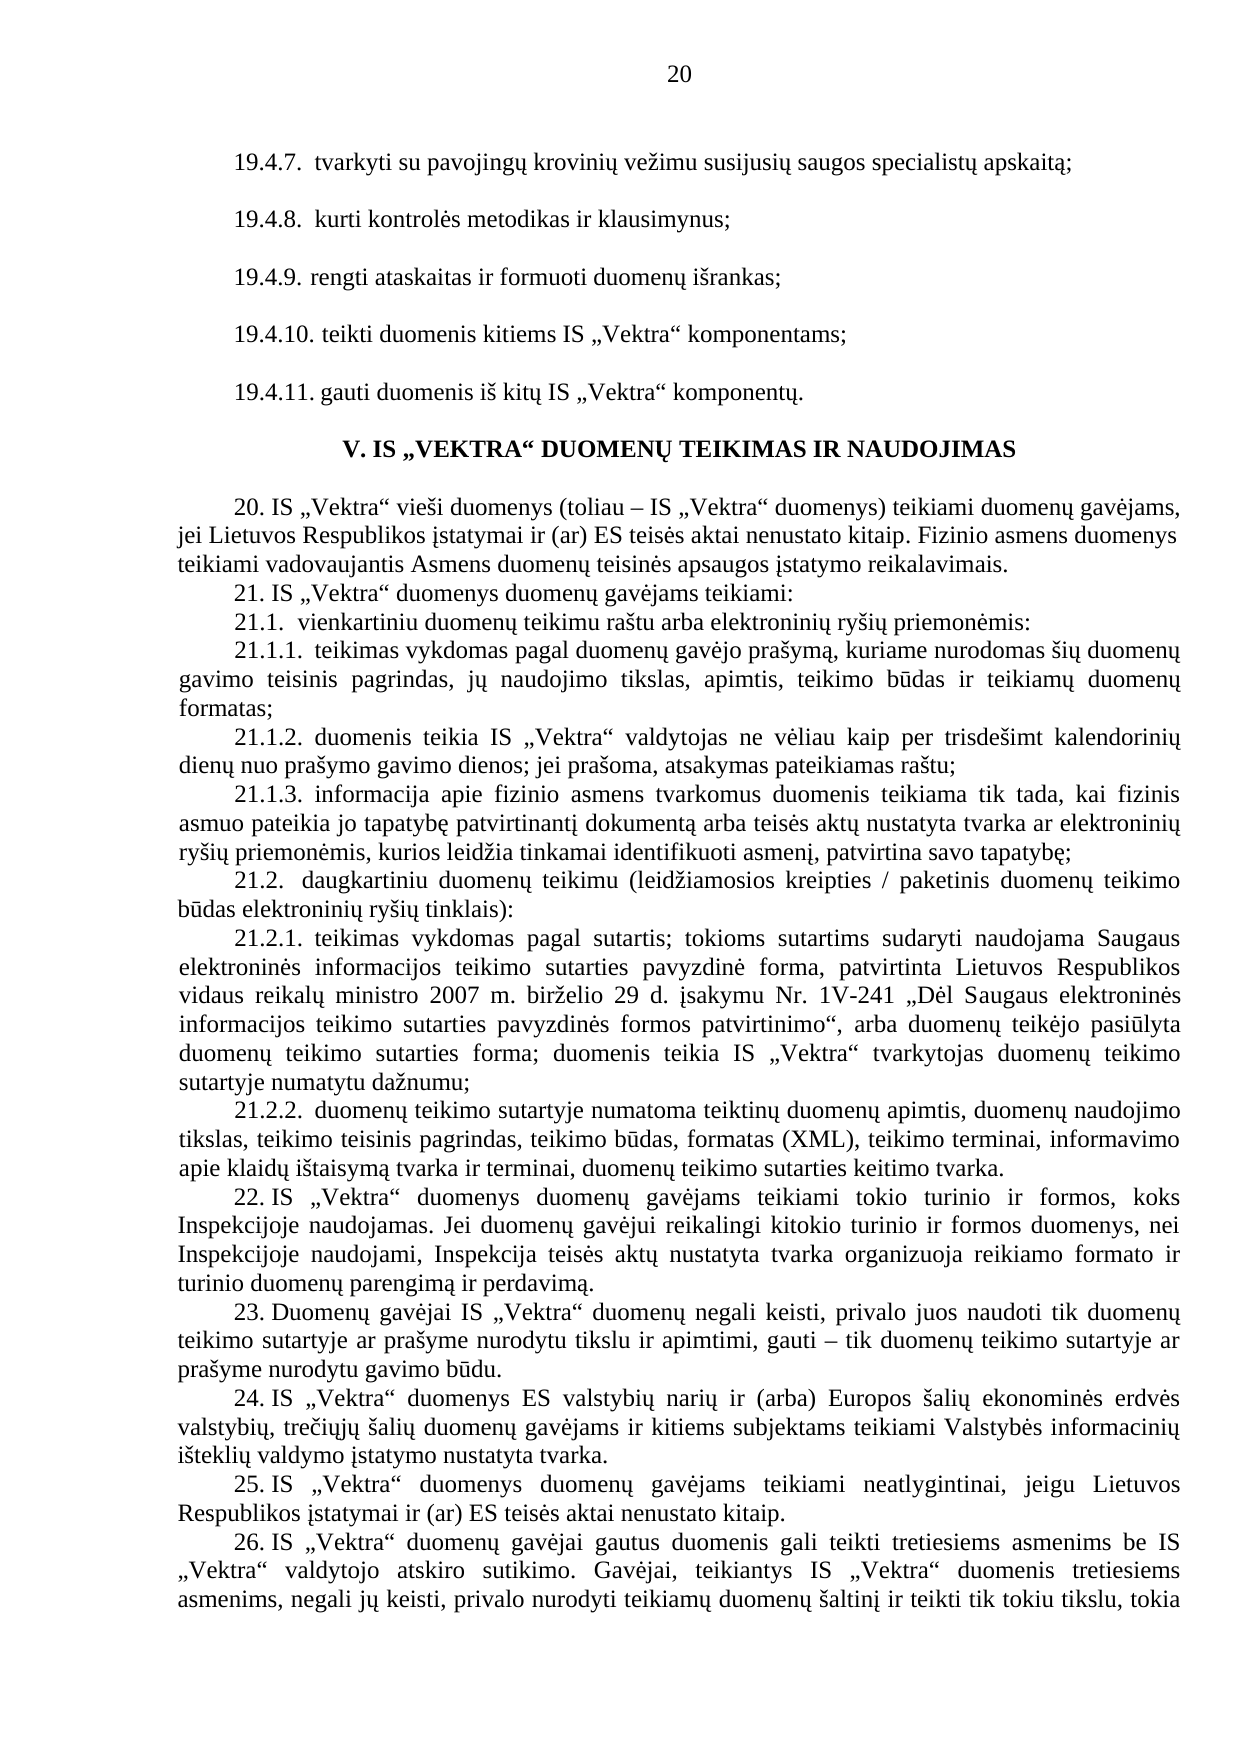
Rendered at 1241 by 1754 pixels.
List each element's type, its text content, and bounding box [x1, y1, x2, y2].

text 21.2. daugkartiniu duomenų teikimu (leidžiamosios kreipties / paketinis duomenų teikimo būdas elektroninių ryšių tinklais): [177, 866, 1181, 923]
text 22. IS „Vektra“ duomenys duomenų gavėjams teikiami tokio turinio ir formos, koks Inspekcijoje naudojamas. Jei duomenų gavėjui reikalingi kitokio turinio ir formos duomenys, nei Inspekcijoje naudojami, Inspekcija teisės aktų nustatyta tvarka organizuoja reikiamo formato ir turinio duomenų parengimą ir perdavimą. [177, 1182, 1181, 1297]
text 21.1.1. teikimas vykdomas pagal duomenų gavėjo prašymą, kuriame nurodomas šių duomenų gavimo teisinis pagrindas, jų naudojimo tikslas, apimtis, teikimo būdas ir teikiamų duomenų formatas; [179, 636, 1181, 722]
text 26. IS „Vektra“ duomenų gavėjai gautus duomenis gali teikti tretiesiems asmenims be IS „Vektra“ valdytojo atskiro sutikimo. Gavėjai, teikiantys IS „Vektra“ duomenis tretiesiems asmenims, negali jų keisti, privalo nurodyti teikiamų duomenų šaltinį ir teikti tik tokiu tikslu, tokia [177, 1527, 1181, 1613]
text 21.1.3. informacija apie fizinio asmens tvarkomus duomenis teikiama tik tada, kai fizinis asmuo pateikia jo tapatybę patvirtinantį dokumentą arba teisės aktų nustatyta tvarka ar elektroninių ryšių priemonėmis, kurios leidžia tinkamai identifikuoti asmenį, patvirtina savo tapatybę; [179, 779, 1181, 866]
text 19.4.8. kurti kontrolės metodikas ir klausimynus; [177, 204, 1181, 233]
text 23. Duomenų gavėjai IS „Vektra“ duomenų negali keisti, privalo juos naudoti tik duomenų teikimo sutartyje ar prašyme nurodytu tikslu ir apimtimi, gauti – tik duomenų teikimo sutartyje ar prašyme nurodytu gavimo būdu. [177, 1297, 1181, 1383]
text 25. IS „Vektra“ duomenys duomenų gavėjams teikiami neatlygintinai, jeigu Lietuvos Respublikos įstatymai ir (ar) ES teisės aktai nenustato kitaip. [177, 1469, 1181, 1527]
text 24. IS „Vektra“ duomenys ES valstybių narių ir (arba) Europos šalių ekonominės erdvės valstybių, trečiųjų šalių duomenų gavėjams ir kitiems subjektams teikiami Valstybės informacinių išteklių valdymo įstatymo nustatyta tvarka. [177, 1383, 1181, 1469]
text 19.4.11. gauti duomenis iš kitų IS „Vektra“ komponentų. [177, 377, 1181, 406]
text 20. IS „Vektra“ vieši duomenys (toliau – IS „Vektra“ duomenys) teikiami duomenų gavėjams, jei Lietuvos Respublikos įstatymai ir (ar) ES teisės aktai nenustato kitaip. Fizinio asmens duomenys [177, 492, 1181, 549]
text teikiami vadovaujantis Asmens duomenų teisinės apsaugos įstatymo reikalavimais. [177, 549, 1181, 578]
text 21.1. vienkartiniu duomenų teikimu raštu arba elektroninių ryšių priemonėmis: [177, 607, 1181, 636]
text 21.2.2. duomenų teikimo sutartyje numatoma teiktinų duomenų apimtis, duomenų naudojimo tikslas, teikimo teisinis pagrindas, teikimo būdas, formatas (XML), teikimo terminai, informavimo apie klaidų ištaisymą tvarka ir terminai, duomenų teikimo sutarties keitimo tvarka. [179, 1096, 1181, 1182]
text 21.2.1. teikimas vykdomas pagal sutartis; tokioms sutartims sudaryti naudojama Saugaus elektroninės informacijos teikimo sutarties pavyzdinė forma, patvirtinta Lietuvos Respublikos vidaus reikalų ministro 2007 m. birželio 29 d. įsakymu Nr. 1V-241 „Dėl Saugaus elektroninės informacijos teikimo sutarties pavyzdinės formos patvirtinimo“, arba duomenų teikėjo pasiūlyta duomenų teikimo sutarties forma; duomenis teikia IS „Vektra“ tvarkytojas duomenų teikimo sutartyje numatytu dažnumu; [179, 923, 1181, 1096]
text 21.1.2. duomenis teikia IS „Vektra“ valdytojas ne vėliau kaip per trisdešimt kalendorinių dienų nuo prašymo gavimo dienos; jei prašoma, atsakymas pateikiamas raštu; [179, 722, 1181, 779]
text 19.4.10. teikti duomenis kitiems IS „Vektra“ komponentams; [177, 319, 1181, 348]
text 19.4.7. tvarkyti su pavojingų krovinių vežimu susijusių saugos specialistų apskaitą; [177, 147, 1181, 176]
text 19.4.9. rengti ataskaitas ir formuoti duomenų išrankas; [177, 262, 1181, 291]
text 21. IS „Vektra“ duomenys duomenų gavėjams teikiami: [177, 578, 1181, 607]
text V. IS „VEKTRA“ DUOMENŲ teikimas ir naudojimas [177, 434, 1181, 463]
